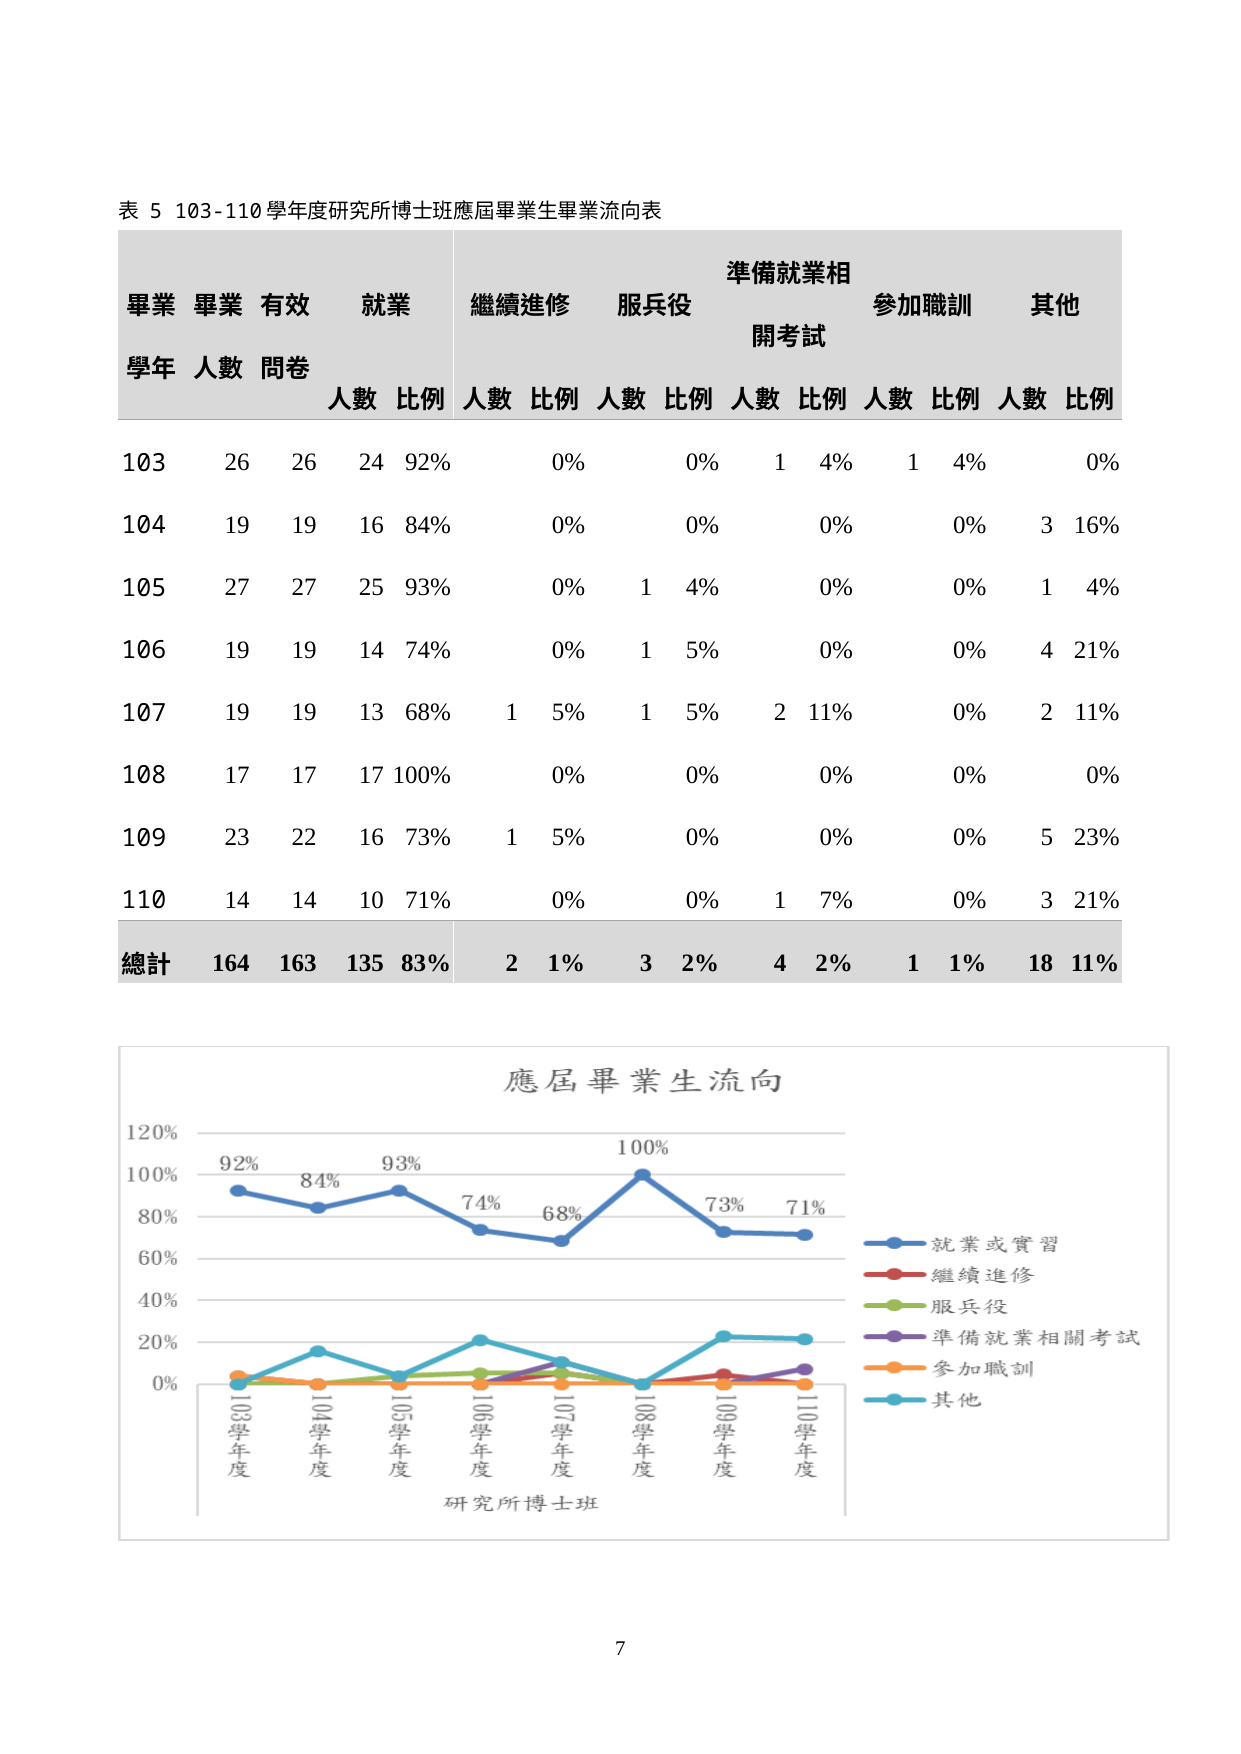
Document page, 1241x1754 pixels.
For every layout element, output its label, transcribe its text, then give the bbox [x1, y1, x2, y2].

table_cell 103 [118, 420, 185, 482]
table_cell 4% [655, 545, 722, 607]
table_cell [989, 733, 1056, 795]
table_cell 68% [386, 670, 453, 732]
table_cell [855, 483, 922, 545]
table_cell 0% [789, 795, 855, 857]
table_cell 0% [922, 795, 989, 857]
table_cell 人數 [454, 355, 521, 419]
table_header 其他 [989, 230, 1122, 355]
table_cell 1% [922, 921, 989, 983]
table_cell [855, 858, 922, 920]
table_cell [855, 795, 922, 857]
table_cell 1% [521, 921, 588, 983]
table_cell 73% [386, 795, 453, 857]
table_cell 84% [386, 483, 453, 545]
table_cell 93% [386, 545, 453, 607]
text 表 5 103-110學年度研究所博士班應屆畢業生畢業流向表 [118, 168, 1122, 230]
table_cell 19 [185, 483, 252, 545]
table_cell [722, 545, 789, 607]
table_cell 1 [588, 608, 655, 670]
table_cell [588, 858, 655, 920]
table_cell 25 [319, 545, 386, 607]
table_header 有效問卷 [252, 230, 319, 419]
table_cell 4 [989, 608, 1056, 670]
table_cell 1 [855, 420, 922, 482]
table_cell 110 [118, 858, 185, 920]
table_cell 人數 [588, 355, 655, 419]
table_cell 27 [252, 545, 319, 607]
table_cell [588, 483, 655, 545]
table_cell 21% [1056, 858, 1122, 920]
table_cell 5% [521, 795, 588, 857]
table_cell 人數 [989, 355, 1056, 419]
table_cell 14 [319, 608, 386, 670]
table_cell [855, 733, 922, 795]
table_cell 3 [588, 921, 655, 983]
table_header 就業 [319, 230, 453, 355]
table_cell 人數 [722, 355, 789, 419]
table_cell 0% [922, 545, 989, 607]
table_cell 0% [655, 733, 722, 795]
table_cell [855, 608, 922, 670]
table_cell 比例 [922, 355, 989, 419]
table_cell 0% [789, 483, 855, 545]
table_cell [454, 545, 521, 607]
table_header 參加職訓 [855, 230, 989, 355]
table_cell 5% [521, 670, 588, 732]
table_cell 16 [319, 795, 386, 857]
table_cell 1 [722, 420, 789, 482]
table_cell 107 [118, 670, 185, 732]
table_cell 0% [521, 733, 588, 795]
table_cell 92% [386, 420, 453, 482]
table_cell 7% [789, 858, 855, 920]
table_cell 13 [319, 670, 386, 732]
table_cell 19 [252, 608, 319, 670]
table_cell 2% [789, 921, 855, 983]
table_cell 0% [521, 545, 588, 607]
table_cell [722, 608, 789, 670]
table_cell 19 [252, 483, 319, 545]
table_cell 26 [185, 420, 252, 482]
table_cell 0% [655, 483, 722, 545]
table_cell 比例 [1056, 355, 1122, 419]
table_cell 19 [185, 608, 252, 670]
table_cell 14 [252, 858, 319, 920]
table_cell 14 [185, 858, 252, 920]
table_cell 2 [454, 921, 521, 983]
table_cell 16 [319, 483, 386, 545]
table_cell 0% [1056, 420, 1122, 482]
table_cell 0% [789, 608, 855, 670]
table_cell 0% [521, 608, 588, 670]
table_cell 100% [386, 733, 453, 795]
table_cell 2 [722, 670, 789, 732]
table_cell 163 [252, 921, 319, 983]
table_cell 1 [588, 545, 655, 607]
table_cell 10 [319, 858, 386, 920]
table_cell [722, 795, 789, 857]
table_cell 26 [252, 420, 319, 482]
table_cell [454, 858, 521, 920]
table_header 服兵役 [588, 230, 722, 355]
table_cell 104 [118, 483, 185, 545]
table_cell 164 [185, 921, 252, 983]
table_cell 1 [722, 858, 789, 920]
table_cell 0% [1056, 733, 1122, 795]
table_cell 108 [118, 733, 185, 795]
table_cell 71% [386, 858, 453, 920]
table_cell 0% [922, 858, 989, 920]
table_cell 83% [386, 921, 453, 983]
table_header 畢業人數 [185, 230, 252, 419]
table_cell 1 [855, 921, 922, 983]
table_cell 135 [319, 921, 386, 983]
table_cell 0% [521, 858, 588, 920]
table_header 畢業學年 [118, 230, 185, 419]
table_cell 1 [454, 795, 521, 857]
table_cell 27 [185, 545, 252, 607]
table_cell 4 [722, 921, 789, 983]
table_cell 17 [252, 733, 319, 795]
table_header 繼續進修 [454, 230, 588, 355]
table_cell 17 [319, 733, 386, 795]
table_cell 11% [789, 670, 855, 732]
table_cell 0% [922, 483, 989, 545]
table_cell [855, 545, 922, 607]
table_cell [588, 795, 655, 857]
table_cell [454, 608, 521, 670]
table_cell 1 [454, 670, 521, 732]
table_cell 23 [185, 795, 252, 857]
table_cell 2 [989, 670, 1056, 732]
table_cell 24 [319, 420, 386, 482]
table_cell 2% [655, 921, 722, 983]
table_cell 0% [789, 545, 855, 607]
table_cell 人數 [319, 355, 386, 419]
table_cell 11% [1056, 670, 1122, 732]
table_cell [454, 483, 521, 545]
table_cell 105 [118, 545, 185, 607]
table_cell [454, 733, 521, 795]
table_header 準備就業相閞考試 [722, 230, 855, 355]
table_cell 0% [922, 670, 989, 732]
table_cell 人數 [855, 355, 922, 419]
table_cell 21% [1056, 608, 1122, 670]
table_cell [989, 420, 1056, 482]
table_cell 0% [789, 733, 855, 795]
table_cell 0% [521, 483, 588, 545]
table_cell 總計 [118, 921, 185, 983]
table_cell 1 [989, 545, 1056, 607]
table_cell 19 [185, 670, 252, 732]
table_cell 0% [655, 420, 722, 482]
table_cell 4% [922, 420, 989, 482]
table_cell 3 [989, 858, 1056, 920]
table_cell 0% [655, 858, 722, 920]
table_cell 4% [789, 420, 855, 482]
table_cell 22 [252, 795, 319, 857]
table_cell 0% [655, 795, 722, 857]
table_cell 比例 [386, 355, 453, 419]
table_cell 16% [1056, 483, 1122, 545]
table_cell [722, 483, 789, 545]
table_cell 5 [989, 795, 1056, 857]
table_cell [855, 670, 922, 732]
table_cell 比例 [521, 355, 588, 419]
table_cell [722, 733, 789, 795]
table_cell 19 [252, 670, 319, 732]
table_cell 106 [118, 608, 185, 670]
table_cell 23% [1056, 795, 1122, 857]
table_cell 18 [989, 921, 1056, 983]
table_cell 5% [655, 670, 722, 732]
table_cell 17 [185, 733, 252, 795]
table_cell 0% [521, 420, 588, 482]
table_cell 比例 [789, 355, 855, 419]
table_cell 5% [655, 608, 722, 670]
table_cell 1 [588, 670, 655, 732]
table_cell 11% [1056, 921, 1122, 983]
table_cell 109 [118, 795, 185, 857]
table_cell 0% [922, 733, 989, 795]
table_cell 3 [989, 483, 1056, 545]
table_cell [588, 420, 655, 482]
table_cell [454, 420, 521, 482]
table_cell 74% [386, 608, 453, 670]
table_cell [588, 733, 655, 795]
table_cell 4% [1056, 545, 1122, 607]
table_cell 0% [922, 608, 989, 670]
table_cell 比例 [655, 355, 722, 419]
